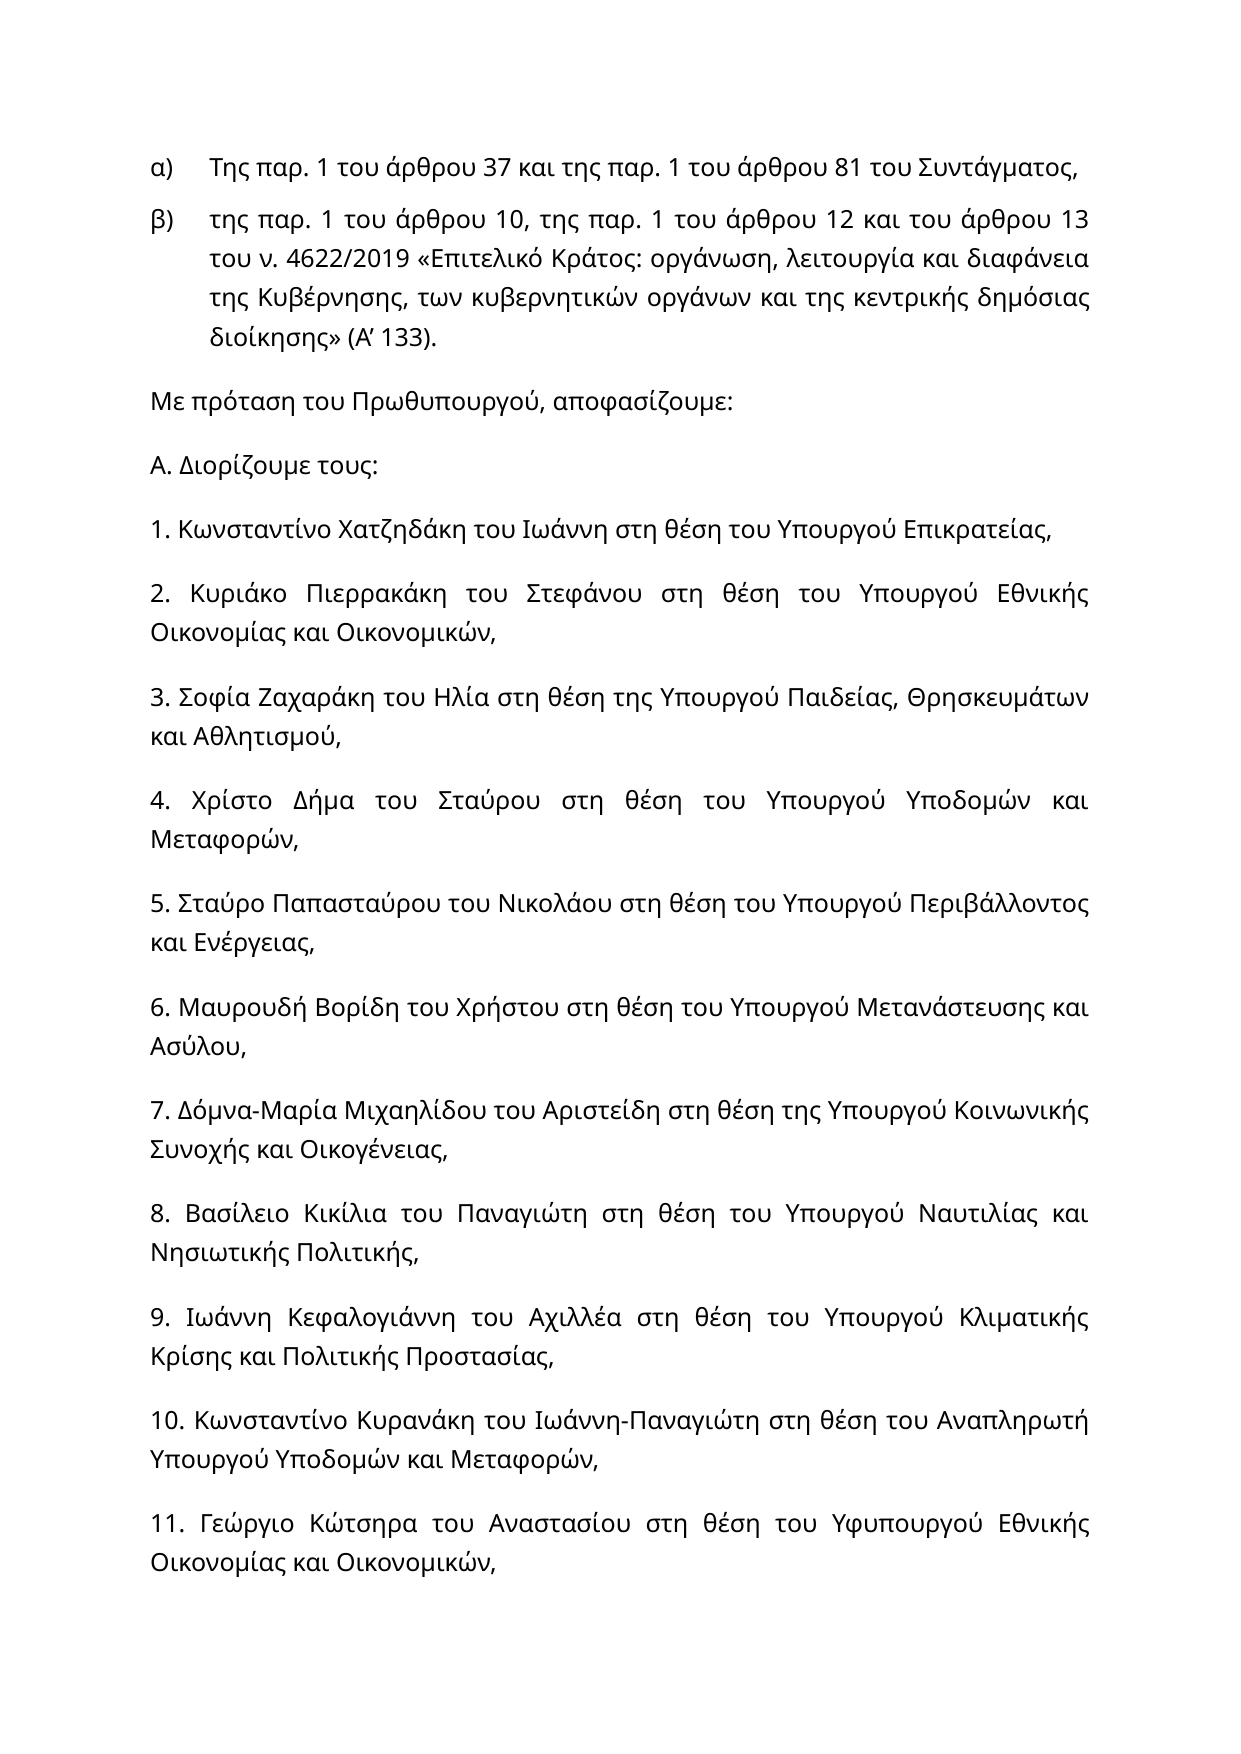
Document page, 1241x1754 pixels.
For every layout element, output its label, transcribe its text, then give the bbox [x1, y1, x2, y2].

text 2. Κυριάκο Πιερρακάκη του Στεφάνου στη θέση του Υπουργού Εθνικής Οικονομίας και Οικονομικών, [150, 576, 1090, 649]
text 3. Σοφία Ζαχαράκη του Ηλία στη θέση της Υπουργού Παιδείας, Θρησκευμάτων και Αθλητισμού, [150, 679, 1090, 752]
text 7. Δόμνα-Μαρία Μιχαηλίδου του Αριστείδη στη θέση της Υπουργού Κοινωνικής Συνοχής και Οικογένειας, [150, 1092, 1090, 1166]
text 9. Ιωάννη Κεφαλογιάννη του Αχιλλέα στη θέση του Υπουργού Κλιματικής Κρίσης και Πολιτικής Προστασίας, [150, 1299, 1090, 1372]
text 10. Κωνσταντίνο Κυρανάκη του Ιωάννη-Παναγιώτη στη θέση του Αναπληρωτή Υπουργού Υποδομών και Μεταφορών, [150, 1402, 1090, 1476]
text Με πρόταση του Πρωθυπουργού, αποφασίζουμε: [150, 383, 1090, 417]
text 1. Κωνσταντίνο Χατζηδάκη του Ιωάννη στη θέση του Υπουργού Επικρατείας, [150, 512, 1090, 546]
text 6. Μαυρουδή Βορίδη του Χρήστου στη θέση του Υπουργού Μετανάστευσης και Ασύλου, [150, 989, 1090, 1062]
text 4. Χρίστο Δήμα του Σταύρου στη θέση του Υπουργού Υποδομών και Μεταφορών, [150, 782, 1090, 856]
list α) Της παρ. 1 του άρθρου 37 και της παρ. 1 του άρθρου 81 του Συντάγματος, [150, 150, 1090, 184]
text Α. Διορίζουμε τους: [150, 447, 1090, 482]
text 11. Γεώργιο Κώτσηρα του Αναστασίου στη θέση του Υφυπουργού Εθνικής Οικονομίας και Οικονομικών, [150, 1506, 1090, 1579]
text 5. Σταύρο Παπασταύρου του Νικολάου στη θέση του Υπουργού Περιβάλλοντος και Ενέργειας, [150, 886, 1090, 959]
list β) της παρ. 1 του άρθρου 10, της παρ. 1 του άρθρου 12 και του άρθρου 13 του ν. 4622/2019 «Επιτελικό Κράτος: οργάνωση, λειτουργία και διαφάνεια της Κυβέρνησης, των κυβερνητικών οργάνων και της κεντρικής δημόσιας διοίκησης» (Α’ 133). [150, 202, 1090, 353]
text 8. Βασίλειο Κικίλια του Παναγιώτη στη θέση του Υπουργού Ναυτιλίας και Νησιωτικής Πολιτικής, [150, 1196, 1090, 1269]
